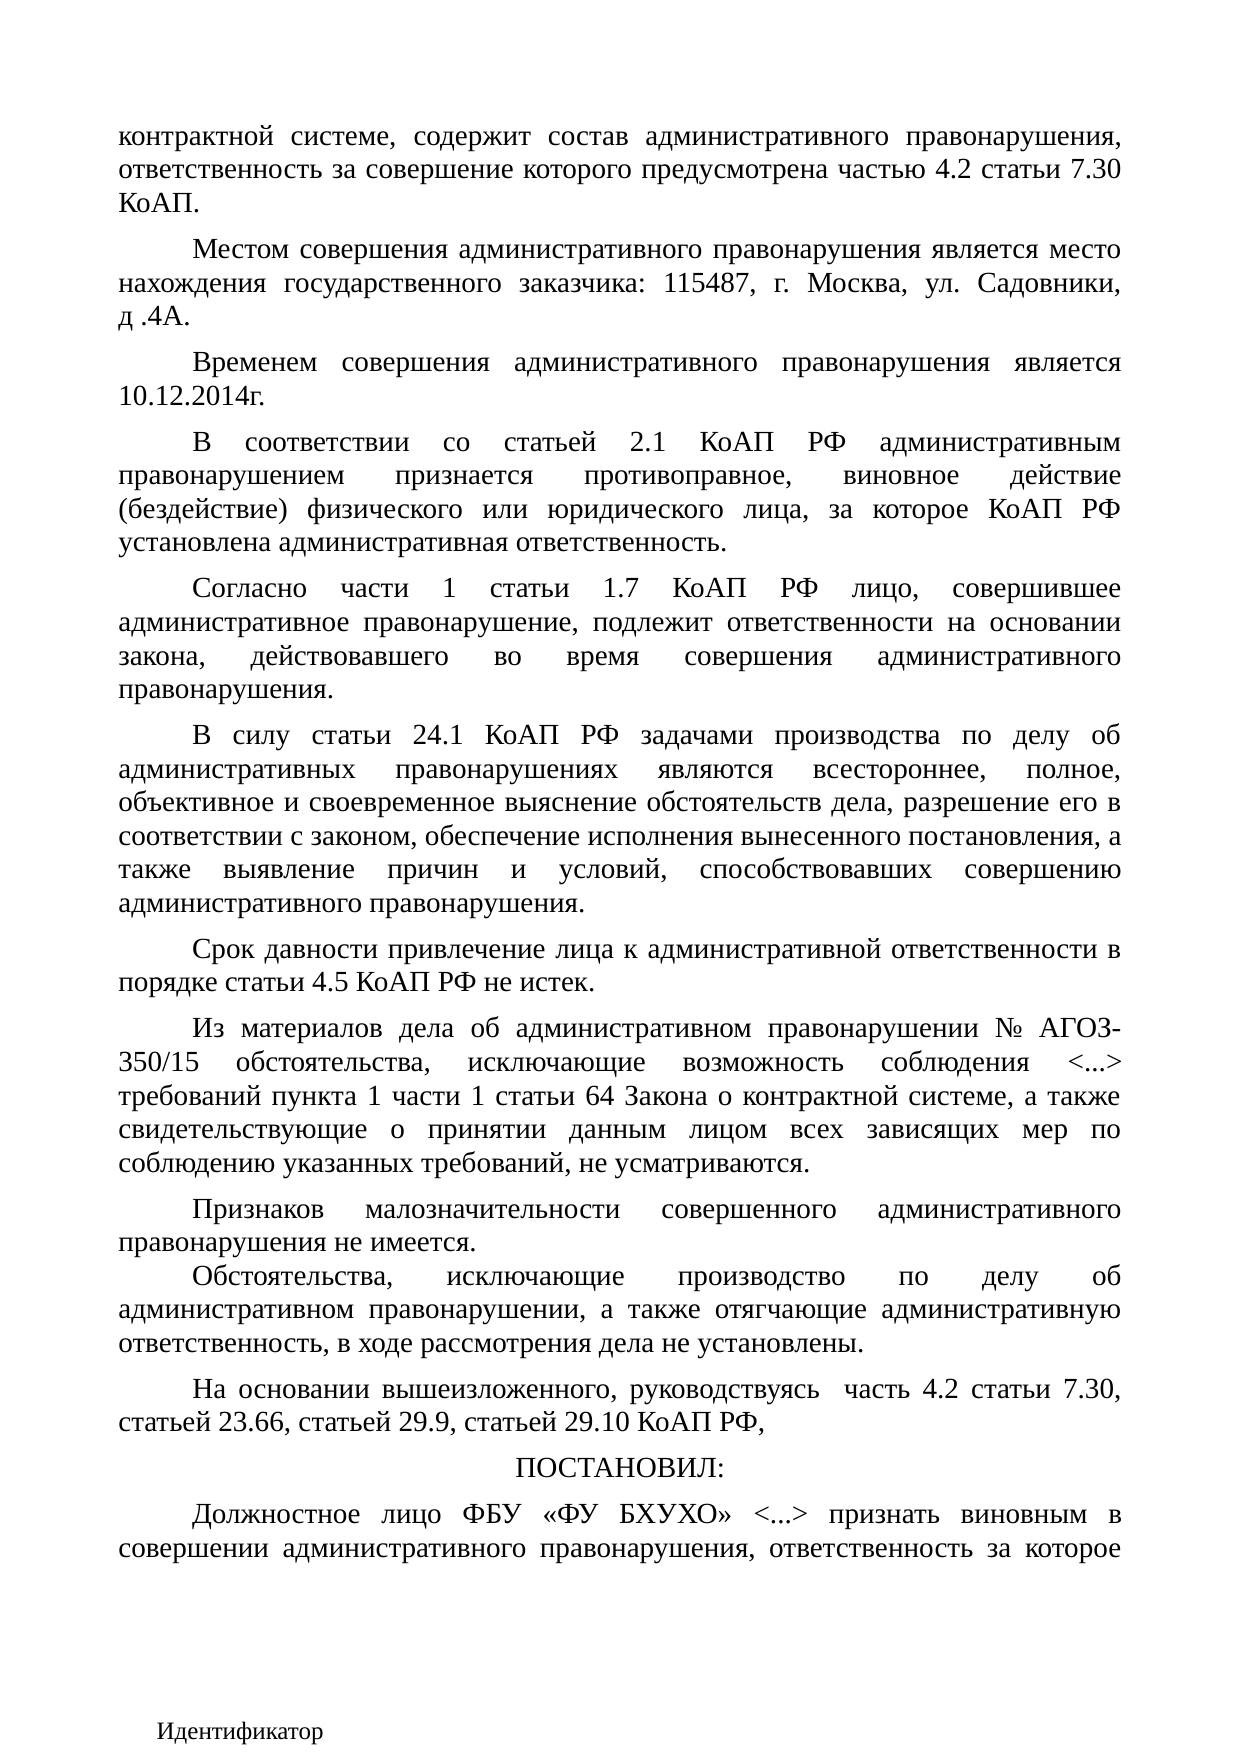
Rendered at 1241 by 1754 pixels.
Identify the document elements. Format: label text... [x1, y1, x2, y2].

text В соответствии со статьей 2.1 КоАП РФ административным правонарушением признается противоправное, виновное действие (бездействие) физического или юридического лица, за которое КоАП РФ установлена административная ответственность. [118, 424, 1122, 558]
text контрактной системе, содержит состав административного правонарушения, ответственность за совершение которого предусмотрена частью 4.2 статьи 7.30 КоАП. [118, 118, 1122, 219]
text Должностное лицо ФБУ «ФУ БХУХО» <...> признать виновным в совершении административного правонарушения, ответственность за которое [118, 1497, 1122, 1564]
text На основании вышеизложенного, руководствуясь часть 4.2 статьи 7.30, статьей 23.66, статьей 29.9, статьей 29.10 КоАП РФ, [118, 1371, 1122, 1438]
text Срок давности привлечение лица к административной ответственности в порядке статьи 4.5 КоАП РФ не истек. [118, 931, 1122, 998]
text Из материалов дела об административном правонарушении № АГОЗ-350/15 обстоятельства, исключающие возможность соблюдения <...> требований пункта 1 части 1 статьи 64 Закона о контрактной системе, а также свидетельствующие о принятии данным лицом всех зависящих мер по соблюдению указанных требований, не усматриваются. [118, 1011, 1122, 1178]
text Временем совершения административного правонарушения является 10.12.2014г. [118, 344, 1122, 411]
text Местом совершения административного правонарушения является место нахождения государственного заказчика: 115487, г. Москва, ул. Садовники, д .4А. [118, 231, 1122, 332]
text Признаков малозначительности совершенного административного правонарушения не имеется. [118, 1191, 1122, 1258]
text ПОСТАНОВИЛ: [118, 1451, 1122, 1484]
text Обстоятельства, исключающие производство по делу об административном правонарушении, а также отягчающие административную ответственность, в ходе рассмотрения дела не установлены. [118, 1258, 1122, 1358]
text В силу статьи 24.1 КоАП РФ задачами производства по делу об административных правонарушениях являются всестороннее, полное, объективное и своевременное выяснение обстоятельств дела, разрешение его в соответствии с законом, обеспечение исполнения вынесенного постановления, а также выявление причин и условий, способствовавших совершению административного правонарушения. [118, 717, 1122, 918]
text Согласно части 1 статьи 1.7 КоАП РФ лицо, совершившее административное правонарушение, подлежит ответственности на основании закона, действовавшего во время совершения административного правонарушения. [118, 571, 1122, 705]
